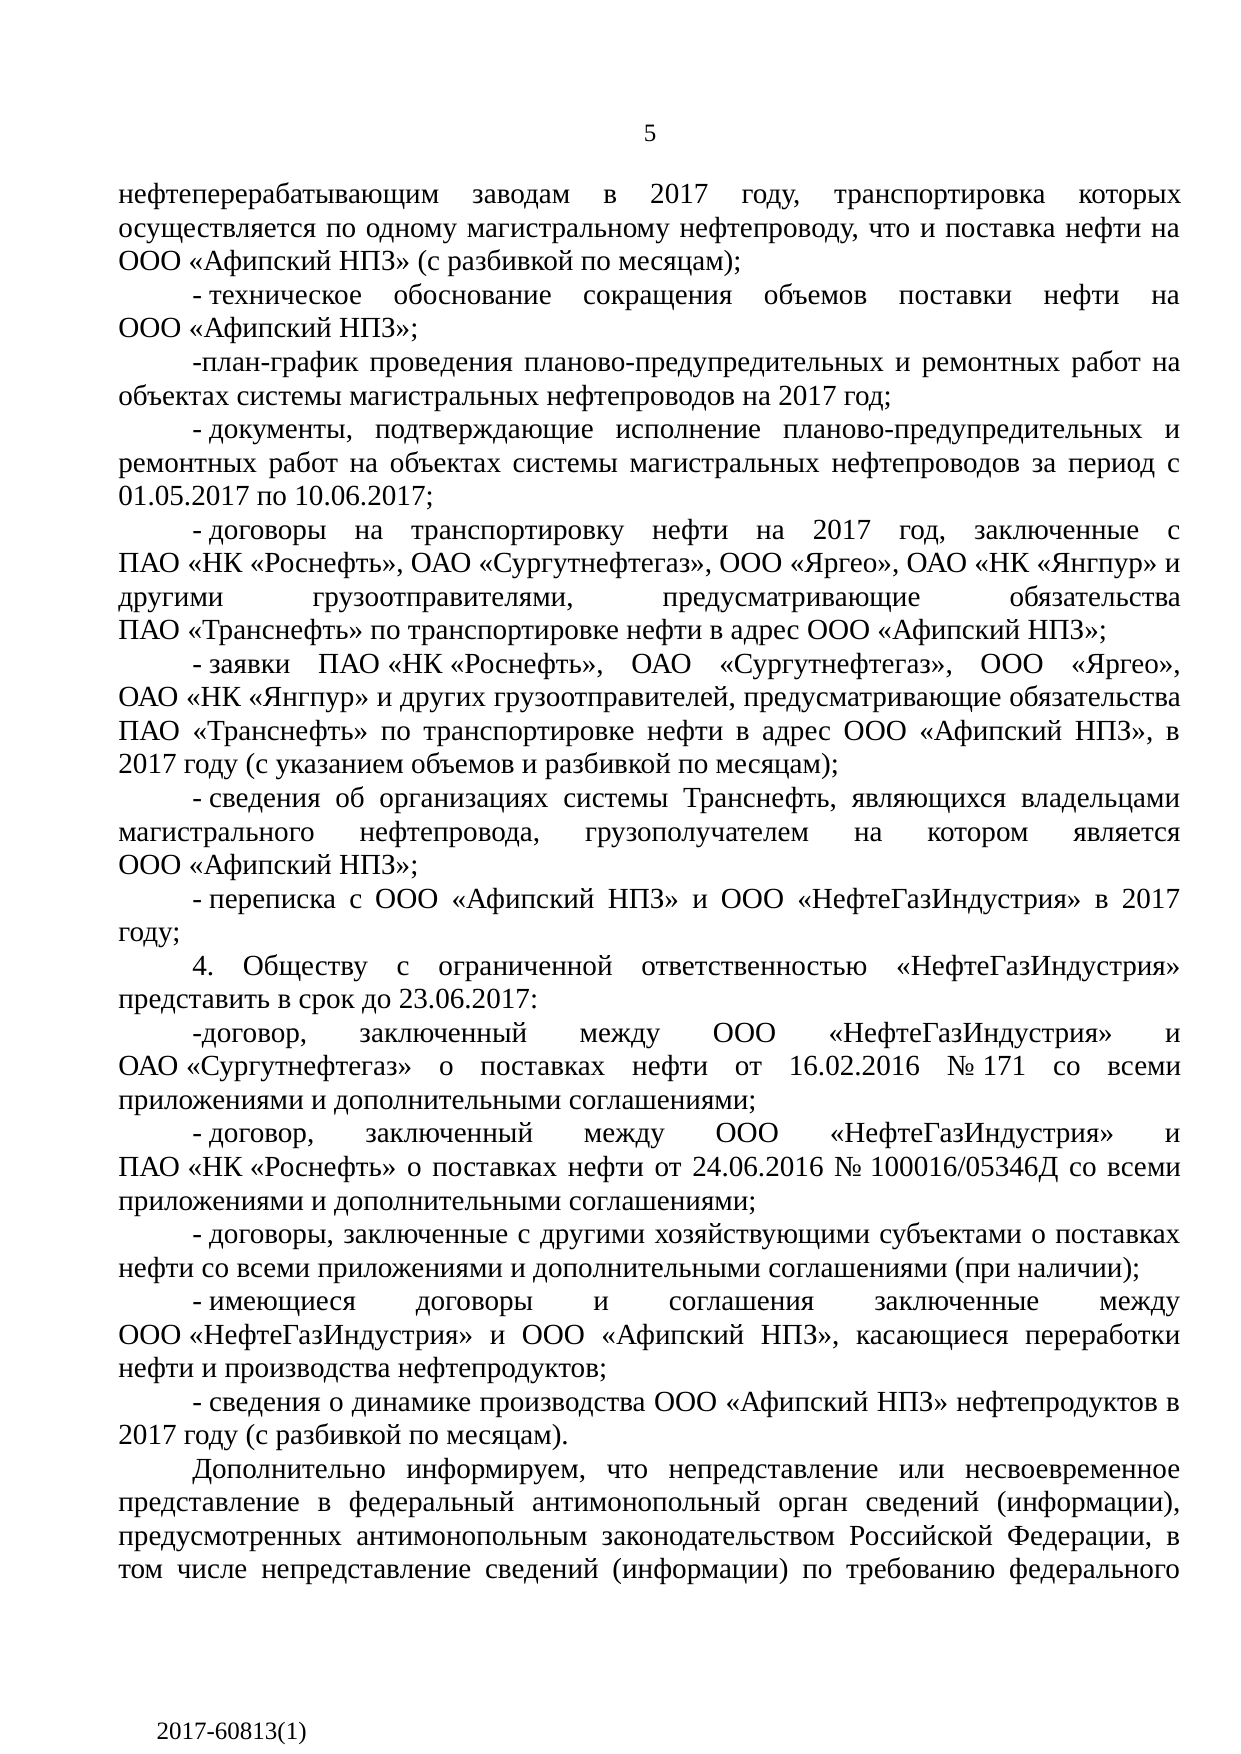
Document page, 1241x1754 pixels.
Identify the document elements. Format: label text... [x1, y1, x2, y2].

text - заявки ПАО «НК «Роснефть», ОАО «Сургутнефтегаз», ООО «Яргео», ОАО «НК «Янгпур» и других грузоотправителей, предусматривающие обязательства ПАО «Транснефть» по транспортировке нефти в адрес ООО «Афипский НПЗ», в 2017 году (с указанием объемов и разбивкой по месяцам); [118, 646, 1181, 780]
text - имеющиеся договоры и соглашения заключенные между ООО «НефтеГазИндустрия» и ООО «Афипский НПЗ», касающиеся переработки нефти и производства нефтепродуктов; [118, 1283, 1181, 1384]
text - документы, подтверждающие исполнение планово-предупредительных и ремонтных работ на объектах системы магистральных нефтепроводов за период с 01.05.2017 по 10.06.2017; [118, 411, 1181, 512]
text Дополнительно информируем, что непредставление или несвоевременное представление в федеральный антимонопольный орган сведений (информации), предусмотренных антимонопольным законодательством Российской Федерации, в том числе непредставление сведений (информации) по требованию федерального [118, 1451, 1181, 1585]
text - сведения о динамике производства ООО «Афипский НПЗ» нефтепродуктов в 2017 году (с разбивкой по месяцам). [118, 1384, 1181, 1451]
text 4. Обществу с ограниченной ответственностью «НефтеГазИндустрия» представить в срок до 23.06.2017: [118, 948, 1181, 1015]
text - техническое обоснование сокращения объемов поставки нефти на ООО «Афипский НПЗ»; [118, 277, 1181, 344]
text - договоры на транспортировку нефти на 2017 год, заключенные с ПАО «НК «Роснефть», ОАО «Сургутнефтегаз», ООО «Яргео», ОАО «НК «Янгпур» и другими грузоотправителями, предусматривающие обязательства ПАО «Транснефть» по транспортировке нефти в адрес ООО «Афипский НПЗ»; [118, 512, 1181, 646]
text - сведения об организациях системы Транснефть, являющихся владельцами магистрального нефтепровода, грузополучателем на котором является ООО «Афипский НПЗ»; [118, 780, 1181, 881]
text -план-график проведения планово-предупредительных и ремонтных работ на объектах системы магистральных нефтепроводов на 2017 год; [118, 344, 1181, 411]
text - договор, заключенный между ООО «НефтеГазИндустрия» и ПАО «НК «Роснефть» о поставках нефти от 24.06.2016 № 100016/05346Д со всеми приложениями и дополнительными соглашениями; [118, 1116, 1181, 1216]
text - договоры, заключенные с другими хозяйствующими субъектами о поставках нефти со всеми приложениями и дополнительными соглашениями (при наличии); [118, 1216, 1181, 1283]
text нефтеперерабатывающим заводам в 2017 году, транспортировка которых осуществляется по одному магистральному нефтепроводу, что и поставка нефти на ООО «Афипский НПЗ» (с разбивкой по месяцам); [118, 176, 1181, 277]
text - переписка с ООО «Афипский НПЗ» и ООО «НефтеГазИндустрия» в 2017 году; [118, 881, 1181, 948]
text -договор, заключенный между ООО «НефтеГазИндустрия» и ОАО «Сургутнефтегаз» о поставках нефти от 16.02.2016 № 171 со всеми приложениями и дополнительными соглашениями; [118, 1015, 1181, 1116]
